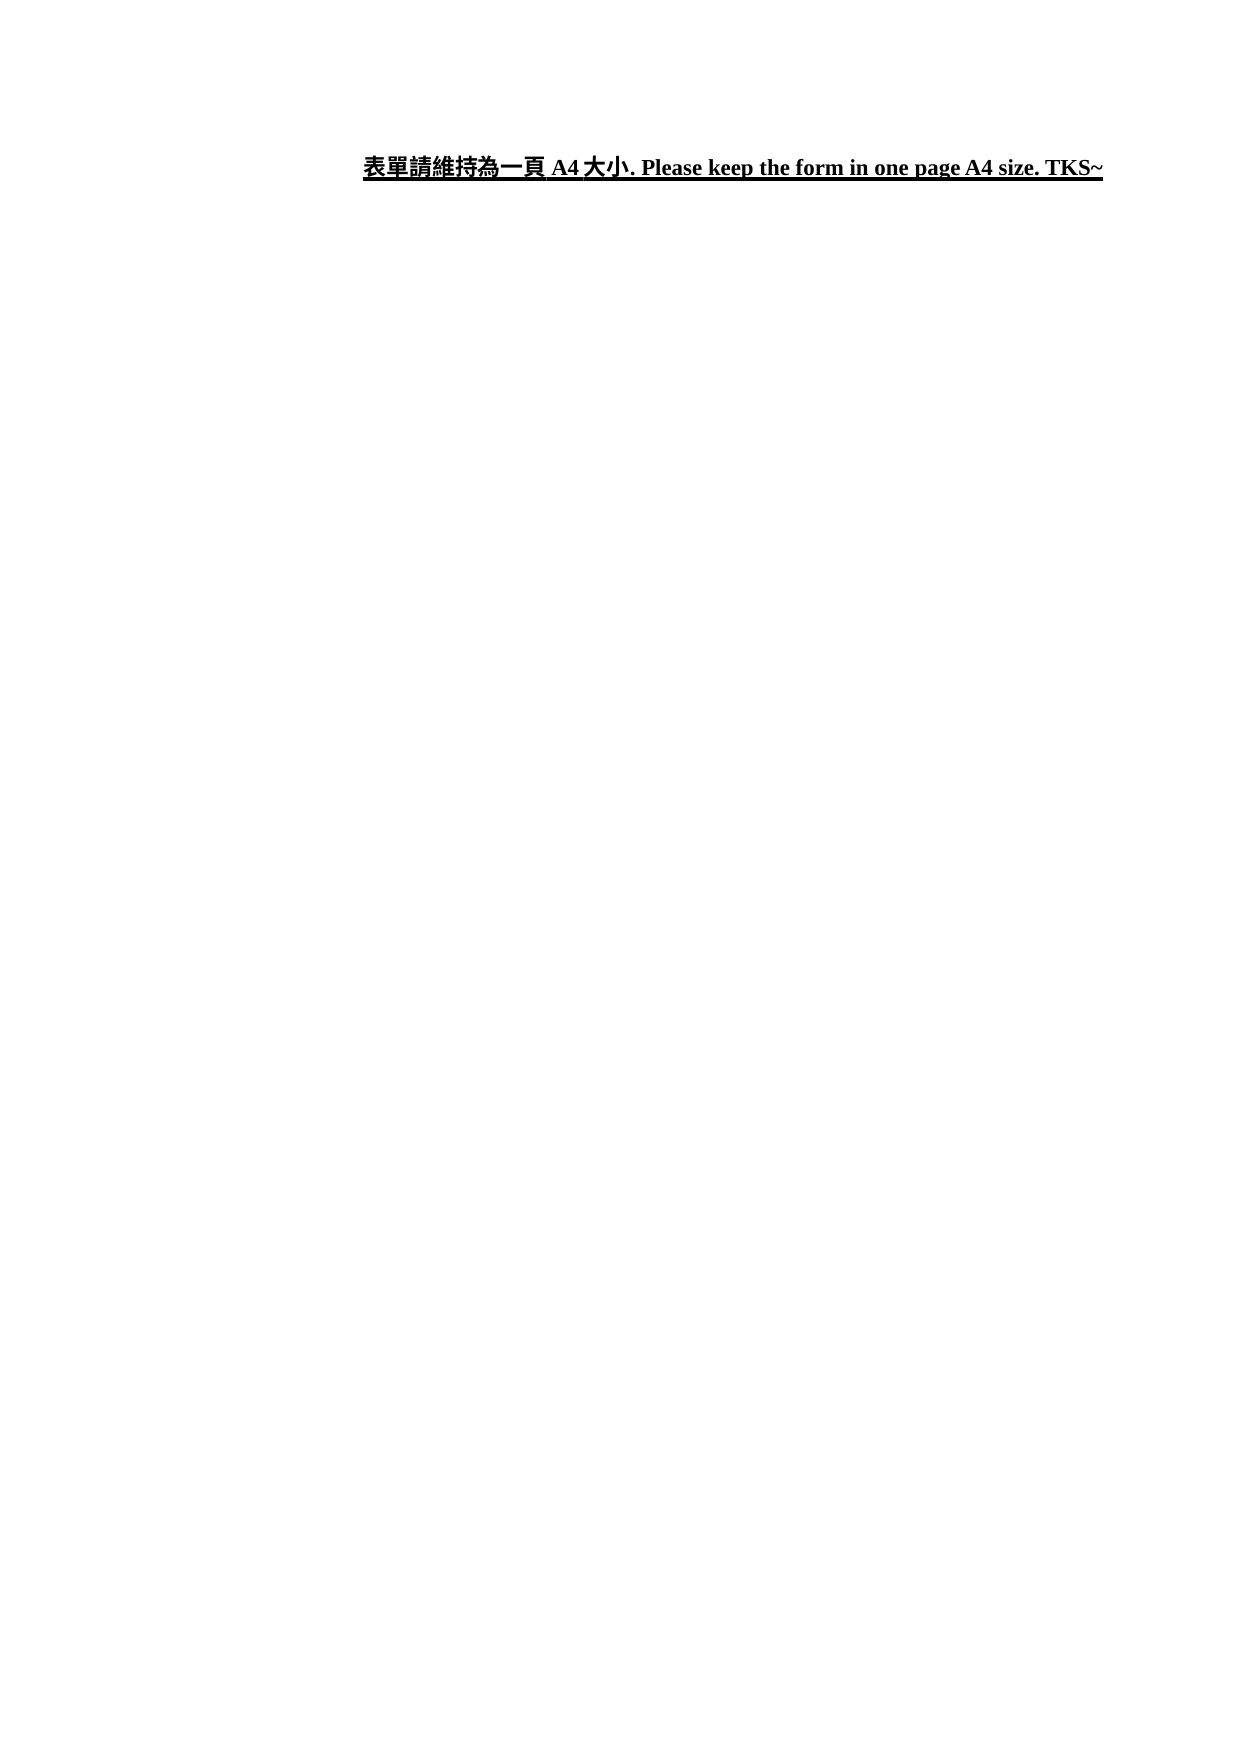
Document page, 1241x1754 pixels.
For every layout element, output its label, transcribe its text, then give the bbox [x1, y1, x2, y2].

text 表單請維持為一頁A4大小. Please keep the form in one page A4 size. TKS~ [202, 149, 1103, 182]
